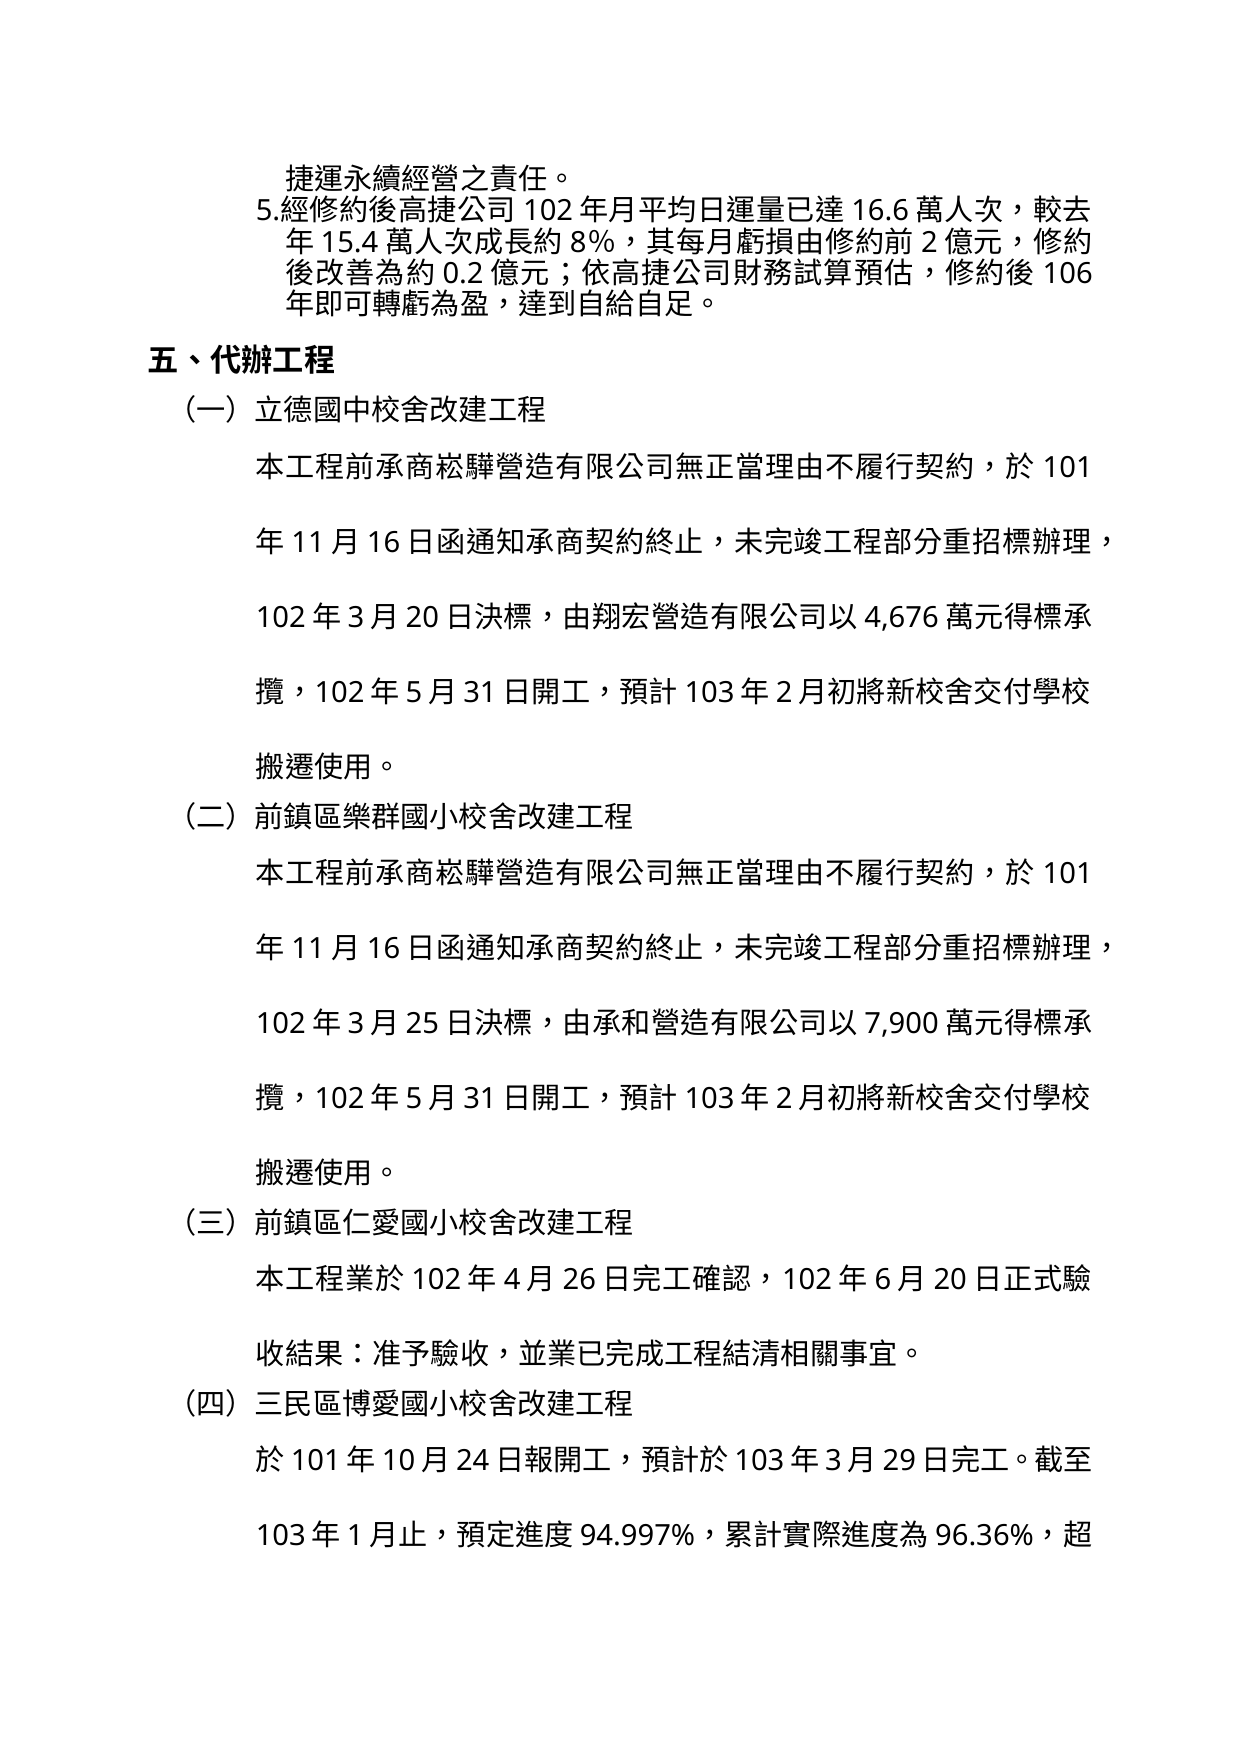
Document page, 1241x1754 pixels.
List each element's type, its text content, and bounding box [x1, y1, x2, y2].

text 五、代辦工程 [148, 321, 1092, 396]
text （一）立德國中校舍改建工程 [148, 396, 1092, 427]
text 捷運永續經營之責任。 [256, 164, 1092, 196]
text 本工程前承商崧驊營造有限公司無正當理由不履行契約，於101年11月16日函通知承商契約終止，未完竣工程部分重招標辦理，102年3月20日決標，由翔宏營造有限公司以4,676萬元得標承攬，102年5月31日開工，預計103年2月初將新校舍交付學校搬遷使用。 [256, 427, 1092, 802]
text 本工程前承商崧驊營造有限公司無正當理由不履行契約，於101年11月16日函通知承商契約終止，未完竣工程部分重招標辦理，102年3月25日決標，由承和營造有限公司以7,900萬元得標承攬，102年5月31日開工，預計103年2月初將新校舍交付學校搬遷使用。 [256, 833, 1092, 1208]
text （二）前鎮區樂群國小校舍改建工程 [148, 802, 1092, 833]
text 5.經修約後高捷公司102年月平均日運量已達16.6萬人次，較去年15.4萬人次成長約8％，其每月虧損由修約前2億元，修約後改善為約0.2億元；依高捷公司財務試算預估，修約後106年即可轉虧為盈，達到自給自足。 [256, 196, 1092, 321]
text （三）前鎮區仁愛國小校舍改建工程 [148, 1208, 1092, 1239]
text （四）三民區博愛國小校舍改建工程 [148, 1389, 1092, 1421]
text 於101年10月24日報開工，預計於103年3月29日完工。截至103年1月止，預定進度94.997%，累計實際進度為96.36%，超 [256, 1421, 1092, 1571]
text 本工程業於102年4月26日完工確認，102年6月20日正式驗收結果：准予驗收，並業已完成工程結清相關事宜。 [256, 1239, 1092, 1389]
